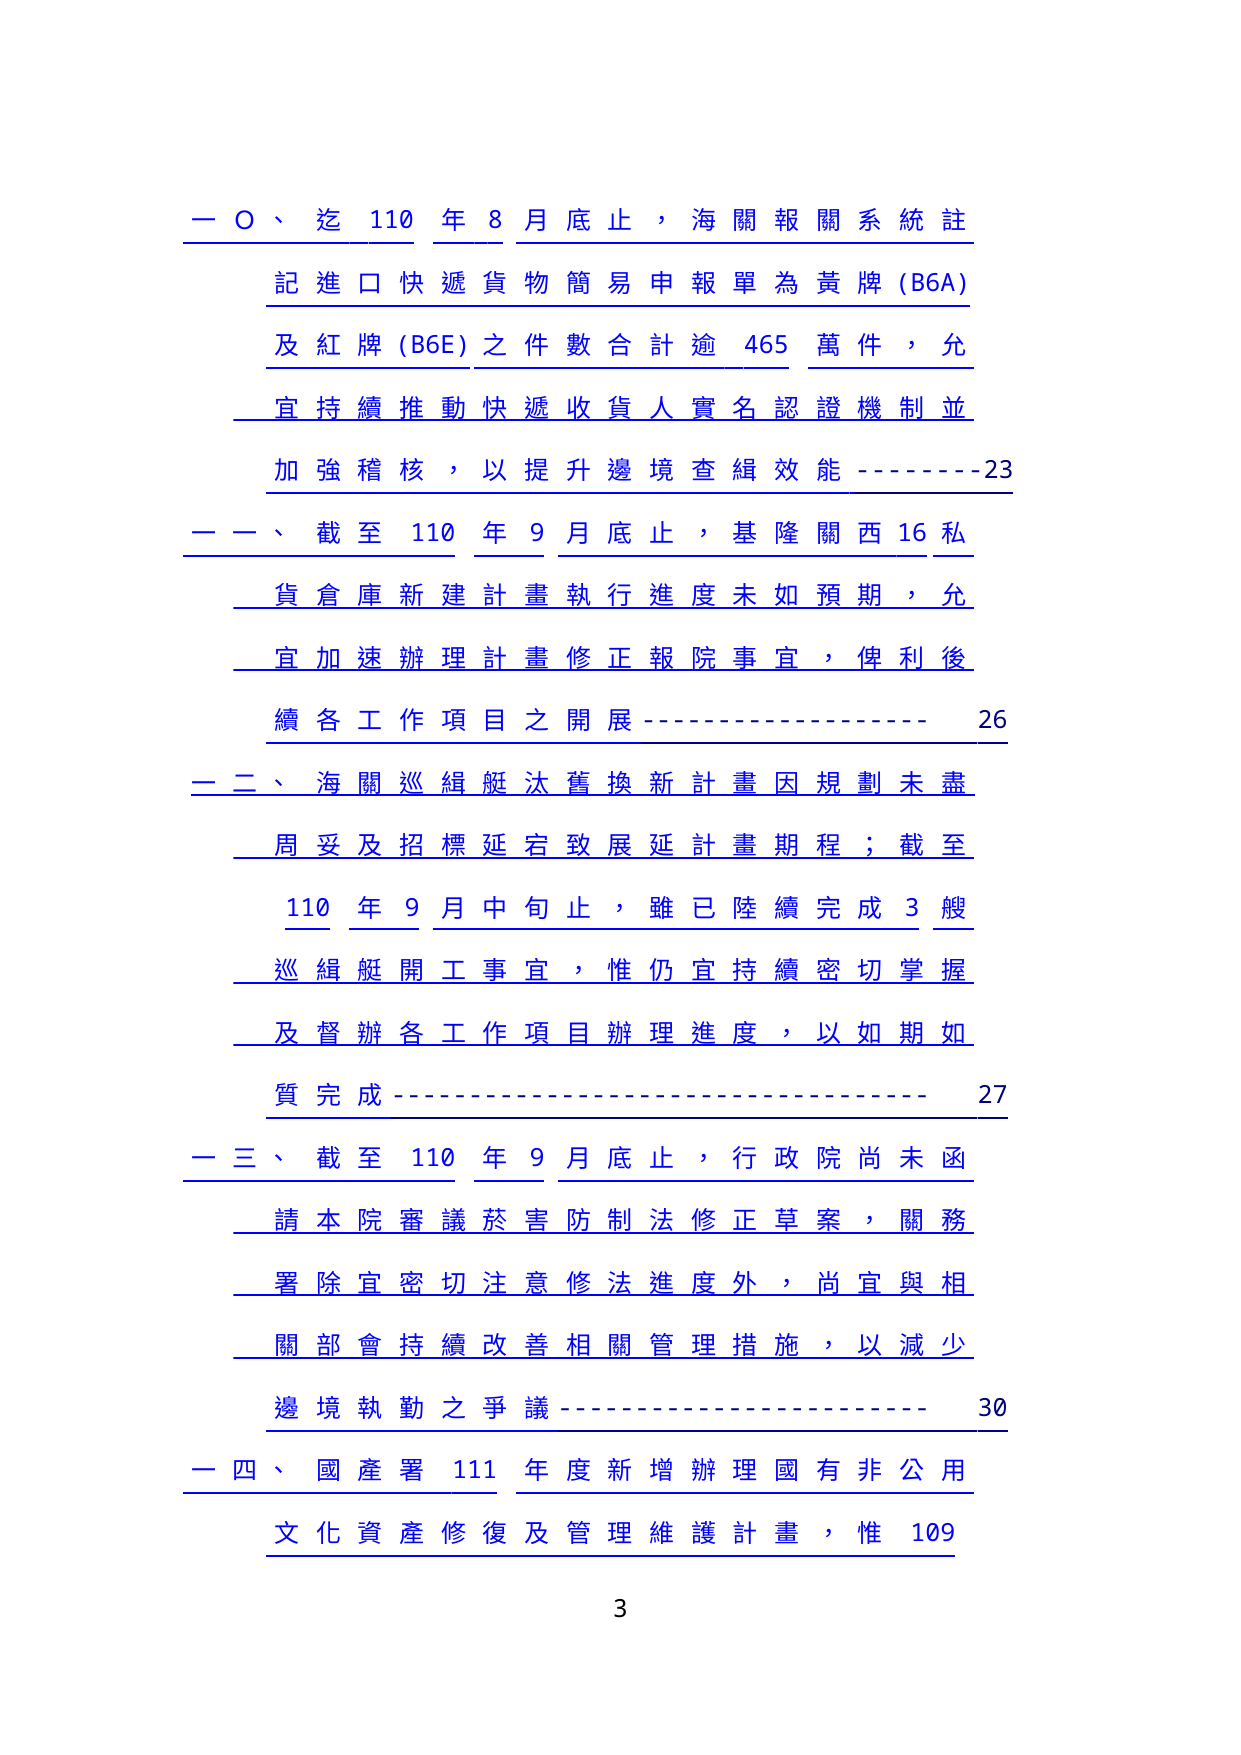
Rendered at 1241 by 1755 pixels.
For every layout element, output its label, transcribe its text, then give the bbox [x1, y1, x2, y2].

text 一一、截至110年9月底止，基隆關西16私貨倉庫新建計畫執行進度未如預期，允宜加速辦理計畫修正報院事宜，俾利後續各工作項目之開展 26 [183, 490, 1013, 740]
text 一三、截至110年9月底止，行政院尚未函請本院審議菸害防制法修正草案，關務署除宜密切注意修法進度外，尚宜與相關部會持續改善相關管理措施，以減少邊境執勤之爭議 30 [183, 1115, 1013, 1427]
text 一Ｏ、迄110年8月底止，海關報關系統註記進口快遞貨物簡易申報單為黃牌(B6A)及紅牌(B6E)之件數合計逾465萬件，允宜持續推動快遞收貨人實名認證機制並加強稽核，以提升邊境查緝效能 23 [183, 177, 1013, 490]
text 一四、國產署111年度新增辦理國有非公用文化資產修復及管理維護計畫，惟109 [183, 1427, 1013, 1552]
text 一二、海關巡緝艇汰舊換新計畫因規劃未盡周妥及招標延宕致展延計畫期程；截至110年9月中旬止，雖已陸續完成3艘巡緝艇開工事宜，惟仍宜持續密切掌握及督辦各工作項目辦理進度，以如期如質完成 27 [183, 740, 1013, 1115]
